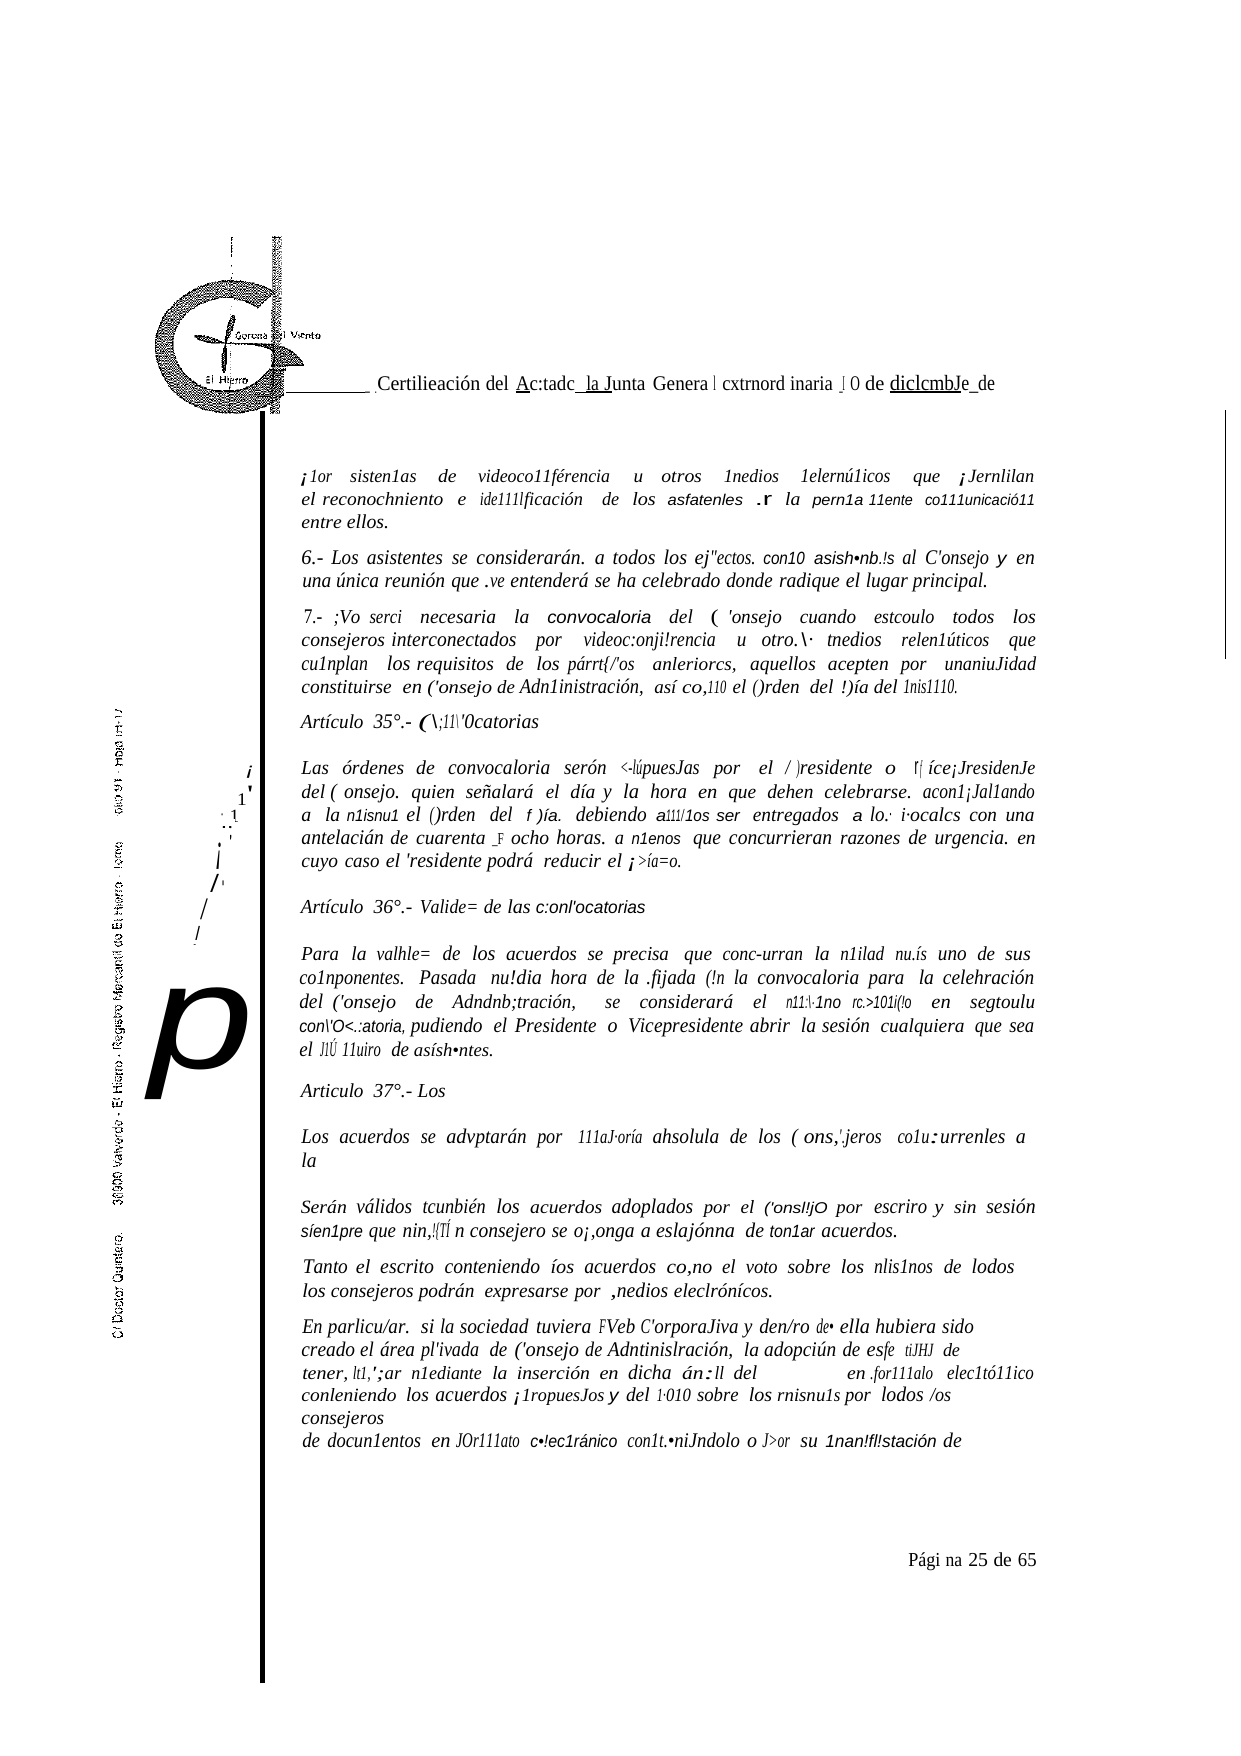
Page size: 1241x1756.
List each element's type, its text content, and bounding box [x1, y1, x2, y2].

text síen1pre que nin,!{TÍ n consejero se o¡,onga a eslajónna de ton1ar acuerdos. [301, 1218, 1038, 1242]
text Articulo 37°.- Los acuerdos [301, 1079, 524, 1104]
text Los acuerdos se advptarán por 111aJ·oría ahsolula de los ( ons,'.jeros co1u:urrenles a la [301, 1125, 1037, 1172]
text Artículo 35°.- (\;11\'0catorias [301, 709, 1038, 733]
text Para la valhle= de los acuerdos se precisa que conc-urran la n1ilad nu.ís uno de sus co1nponentes. Pasada nu!dia hora de la .fijada (!n la convocaloria para la celehración del ('onsejo de Adndnb;tración, se considerará el n11:\·1no rc.>101i(!o en segtoulu con\'O<.:atoria, pudiendo el Presidente o Vicepresidente abrir la sesión cualquiera que sea el J1Ú 11uiro de asísh•ntes. [299, 941, 1035, 1058]
text /: [206, 869, 227, 906]
text en .for111alo elec1tó11ico [847, 1362, 1036, 1384]
text 7.- ;Vo serci necesaria la convocaloria del ( 'onsejo cuando estcoulo todos los consejeros interconectados por videoc:onji!rencia u otro.\· tnedios relen1úticos que cu1nplan los requisitos de los párrt{/'os anleriorcs, aquellos acepten por unaniuJidad constituirse en ('onsejo de Adn1inistración, así co,110 el ()rden del !)ía del 1nis1110. [301, 605, 1036, 698]
text de docun1entos en JOr111ato c•!ec1ránico con1t.•niJndolo o J>or su 1nan!fl!stación de voluntad [302, 1429, 1036, 1454]
text Tanto el escrito conteniendo íos acuerdos co,no el voto sobre los nlis1nos de lodos los consejeros podrán expresarse por ,nedios eleclrónícos. [302, 1254, 1036, 1302]
text / [195, 923, 202, 945]
text :; [221, 819, 235, 842]
text Serán válidos tcunbién los acuerdos adoplados por el ('onsl!jO por escriro y sin sesión [301, 1195, 1038, 1218]
text 6.- Los asistentes se considerarán. a todos los ej"ectos. con10 asish•nb.!s al C'onsejo y en una única reunión que .ve entenderá se ha celebrado donde radique el lugar principal. [301, 546, 1035, 592]
text ¡1or sisten1as de videoco11férencia u otros 1nedios 1elernú1icos que ¡Jernlilan el reconochniento e ide111lficación de los asfatenles .r la pern1a 11ente co111unicació11 entre ellos. [299, 464, 1036, 532]
text 1' [237, 779, 256, 808]
text p [149, 945, 256, 1099]
text _ _Certilieación del Ac:tadc la Junta Genera l cxtrnord inaria _I O de diclcmbJe_de 2018 [286, 371, 1033, 397]
text Las órdenes de convocaloria serón <-lúpuesJas por el / )residente o rf íce¡JresidenJe del ( onsejo. quien señalará el día y la hora en que dehen celebrarse. acon1¡Jal1ando a la n1isnu1 el ()rden del f )ía. debiendo a111/1os ser entregados a lo.· i·ocalcs con una antelacián de cuarenta _F ocho horas. a n1enos que concurrieran razones de urgencia. en cuyo caso el 'residente podrá reducir el ¡>ía=o. [301, 753, 1036, 872]
text / 1: [200, 892, 226, 927]
text ; 1 [221, 805, 241, 826]
text Artículo 36°.- Valide= de las c:onl'ocatorias [301, 895, 649, 917]
text tener, lt1,';ar n1ediante la inserción en dicha án:ll del docu,nento [302, 1361, 838, 1383]
text conleniendo los acuerdos ¡1ropuesJos y del 1·010 sobre los rnisnu1s por lodos /os consejeros [301, 1383, 1035, 1429]
text ¡ [246, 761, 256, 779]
text En parlicu/ar. si la sociedad tuviera FVeb C'orporaJiva y den/ro de• ella hubiera sido creado el área pl'ivada de ('onsejo de Adntinislración, la adopciún de esfe tiJHJ de acuerdos podrá [301, 1315, 1034, 1363]
text ! [190, 940, 198, 945]
text ¡, [215, 828, 230, 872]
text Pági na 25 de 65 [908, 1548, 1037, 1571]
